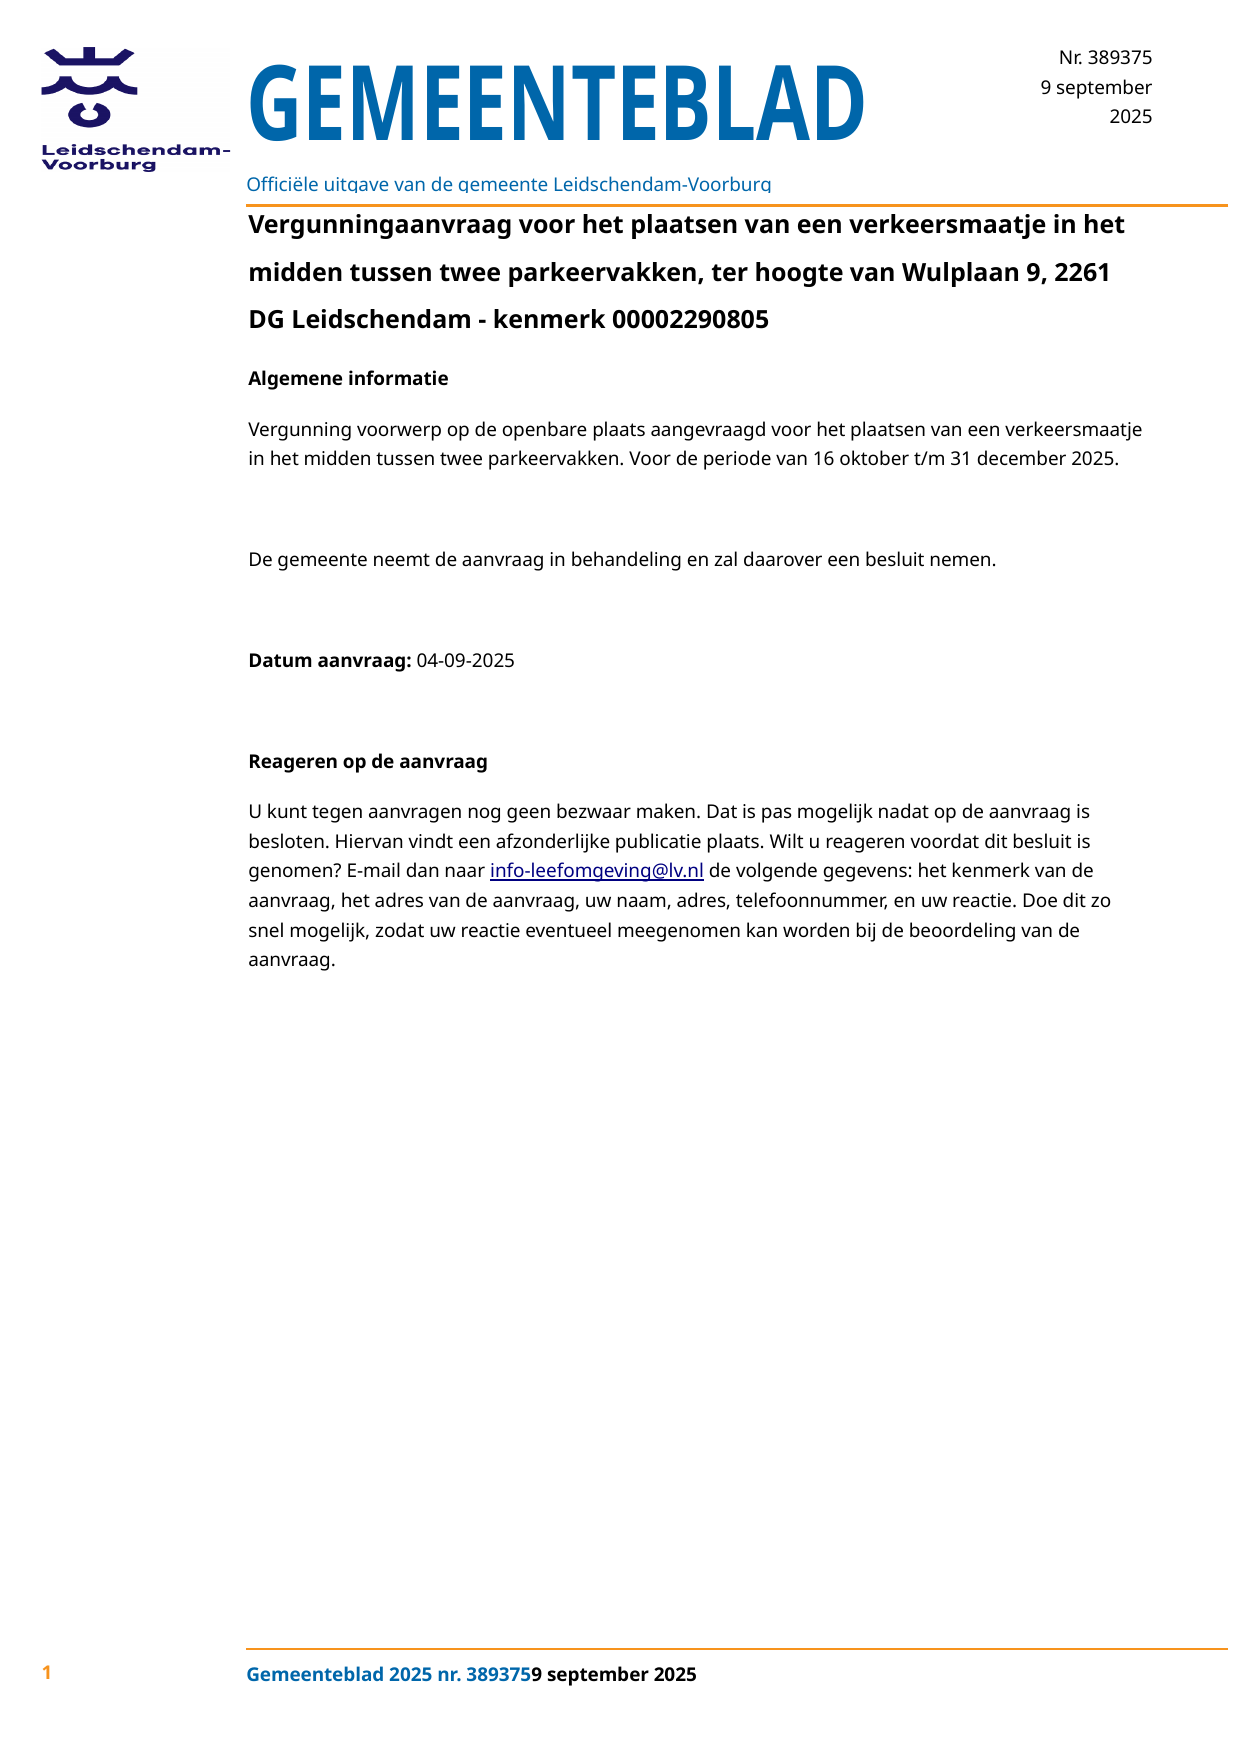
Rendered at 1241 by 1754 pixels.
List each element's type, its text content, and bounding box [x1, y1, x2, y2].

picture [41, 47, 231, 172]
text U kunt tegen aanvragen nog geen bezwaar maken. Dat is pas mogelijk nadat op de aanvraag is besloten. Hiervan vindt een afzonderlijke publicatie plaats. Wilt u reageren voordat dit besluit is genomen? E-mail dan naar info-leefomgeving@lv.nl de volgende gegevens: het kenmerk van de aanvraag, het adres van de aanvraag, uw naam, adres, telefoonnummer, en uw reactie. Doe dit zo snel mogelijk, zodat uw reactie eventueel meegenomen kan worden bij de beoordeling van de aanvraag. [248, 798, 1152, 972]
text Reageren op de aanvraag [248, 748, 1152, 774]
text Algemene informatie [248, 366, 1152, 391]
text Vergunningaanvraag voor het plaatsen van een verkeersmaatje in het midden tussen twee parkeervakken, ter hoogte van Wulplaan 9, 2261 DG Leidschendam - kenmerk 00002290805 [248, 207, 1152, 336]
text De gemeente neemt de aanvraag in behandeling en zal daarover een besluit nemen. [248, 546, 1152, 572]
text Datum aanvraag: 04-09-2025 [248, 647, 1152, 673]
text Vergunning voorwerp op de openbare plaats aangevraagd voor het plaatsen van een verkeersmaatje in het midden tussen twee parkeervakken. Voor de periode van 16 oktober t/m 31 december 2025. [248, 416, 1152, 471]
